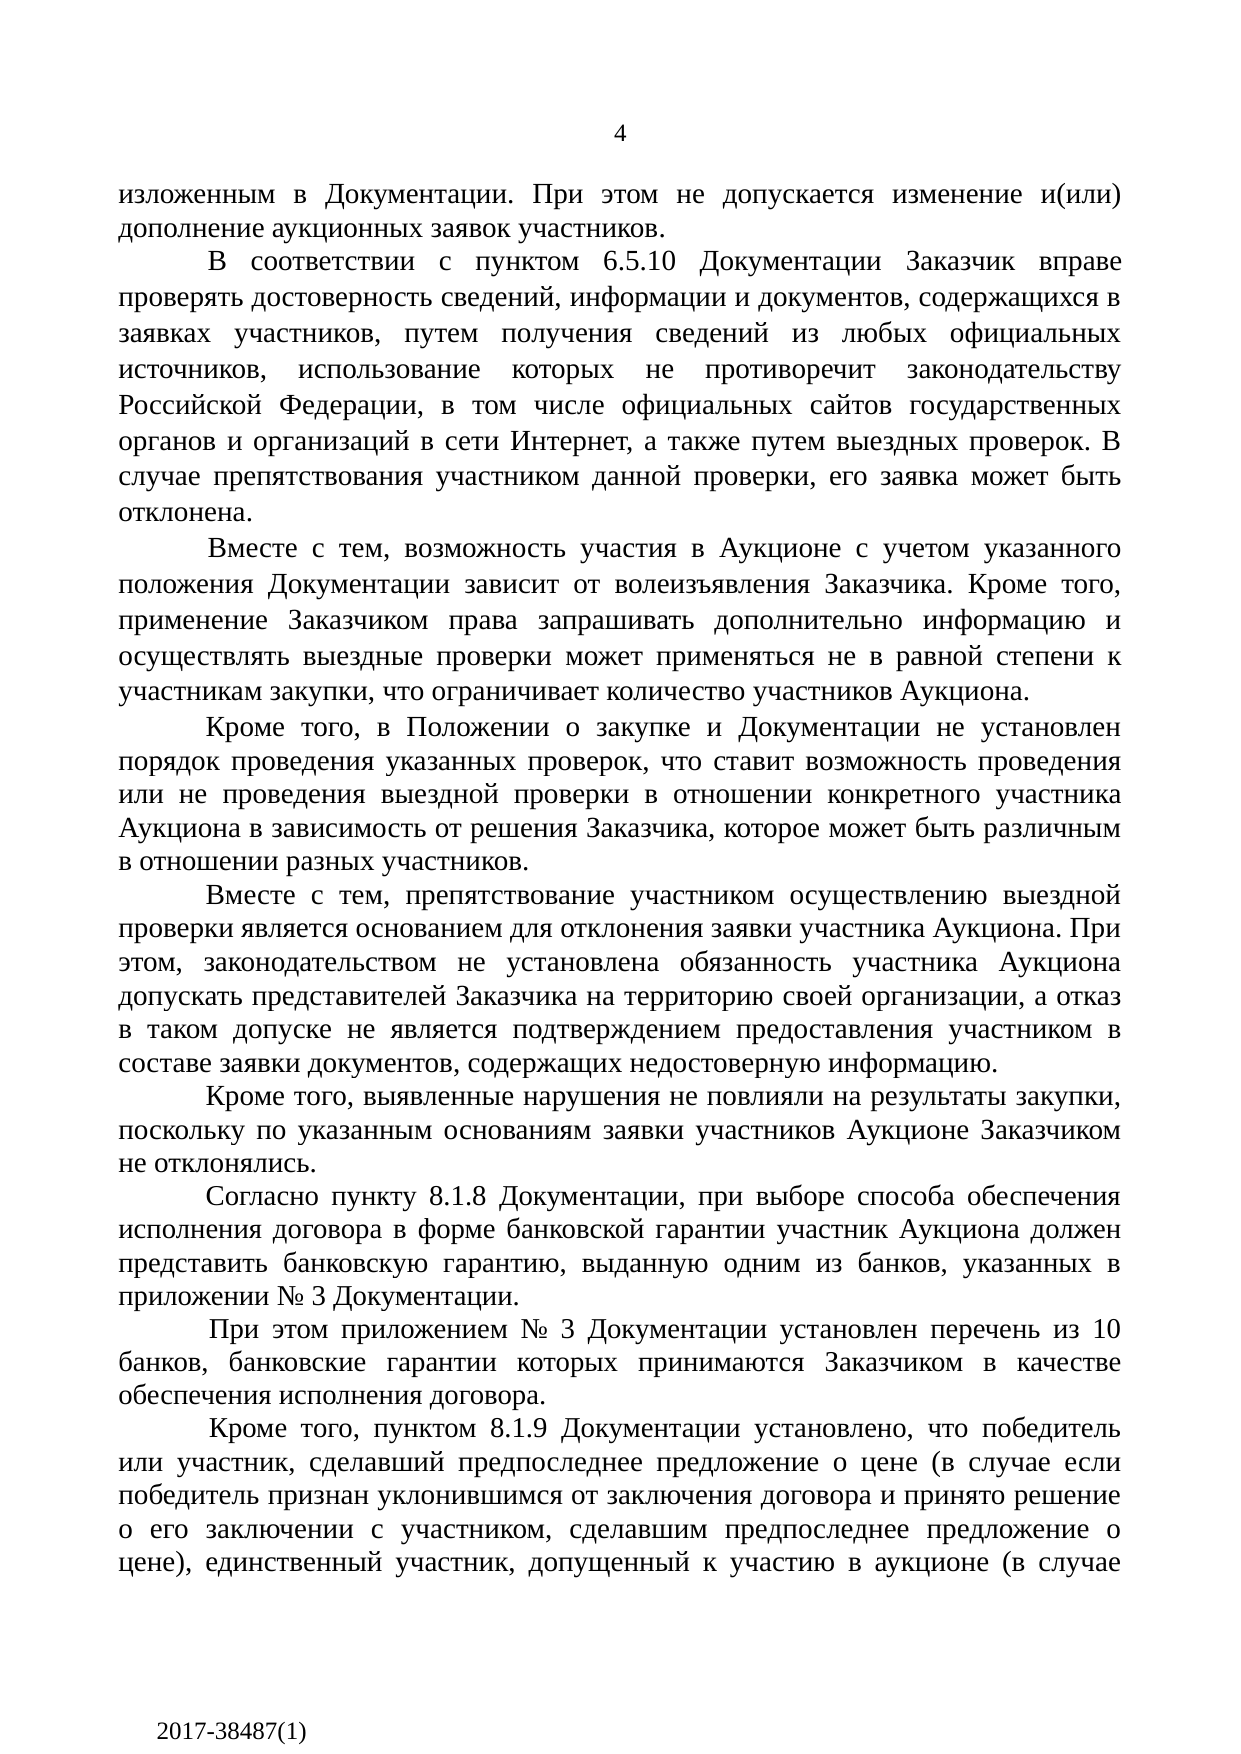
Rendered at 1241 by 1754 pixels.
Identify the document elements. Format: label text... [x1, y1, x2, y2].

text Кроме того, в Положении о закупке и Документации не установлен порядок проведения указанных проверок, что ставит возможность проведения или не проведения выездной проверки в отношении конкретного участника Аукциона в зависимость от решения Заказчика, которое может быть различным в отношении разных участников. [118, 709, 1122, 877]
text изложенным в Документации. При этом не допускается изменение и(или) дополнение аукционных заявок участников. [118, 176, 1122, 243]
text Вместе с тем, возможность участия в Аукционе с учетом указанного положения Документации зависит от волеизъявления Заказчика. Кроме того, применение Заказчиком права запрашивать дополнительно информацию и осуществлять выездные проверки может применяться не в равной степени к участникам закупки, что ограничивает количество участников Аукциона. [118, 530, 1122, 707]
text Вместе с тем, препятствование участником осуществлению выездной проверки является основанием для отклонения заявки участника Аукциона. При этом, законодательством не установлена обязанность участника Аукциона допускать представителей Заказчика на территорию своей организации, а отказ в таком допуске не является подтверждением предоставления участником в составе заявки документов, содержащих недостоверную информацию. [118, 877, 1122, 1078]
text Кроме того, выявленные нарушения не повлияли на результаты закупки, поскольку по указанным основаниям заявки участников Аукционе Заказчиком не отклонялись. [118, 1078, 1122, 1179]
text Согласно пункту 8.1.8 Документации, при выборе способа обеспечения исполнения договора в форме банковской гарантии участник Аукциона должен представить банковскую гарантию, выданную одним из банков, указанных в приложении № 3 Документации. [118, 1179, 1122, 1311]
text При этом приложением № 3 Документации установлен перечень из 10 банков, банковские гарантии которых принимаются Заказчиком в качестве обеспечения исполнения договора. [118, 1311, 1122, 1411]
text В соответствии с пунктом 6.5.10 Документации Заказчик вправе проверять достоверность сведений, информации и документов, содержащихся в заявках участников, путем получения сведений из любых официальных источников, использование которых не противоречит законодательству Российской Федерации, в том числе официальных сайтов государственных органов и организаций в сети Интернет, а также путем выездных проверок. В случае препятствования участником данной проверки, его заявка может быть отклонена. [118, 243, 1122, 528]
text Кроме того, пунктом 8.1.9 Документации установлено, что победитель или участник, сделавший предпоследнее предложение о цене (в случае если победитель признан уклонившимся от заключения договора и принято решение о его заключении с участником, сделавшим предпоследнее предложение о цене), единственный участник, допущенный к участию в аукционе (в случае [118, 1411, 1122, 1578]
